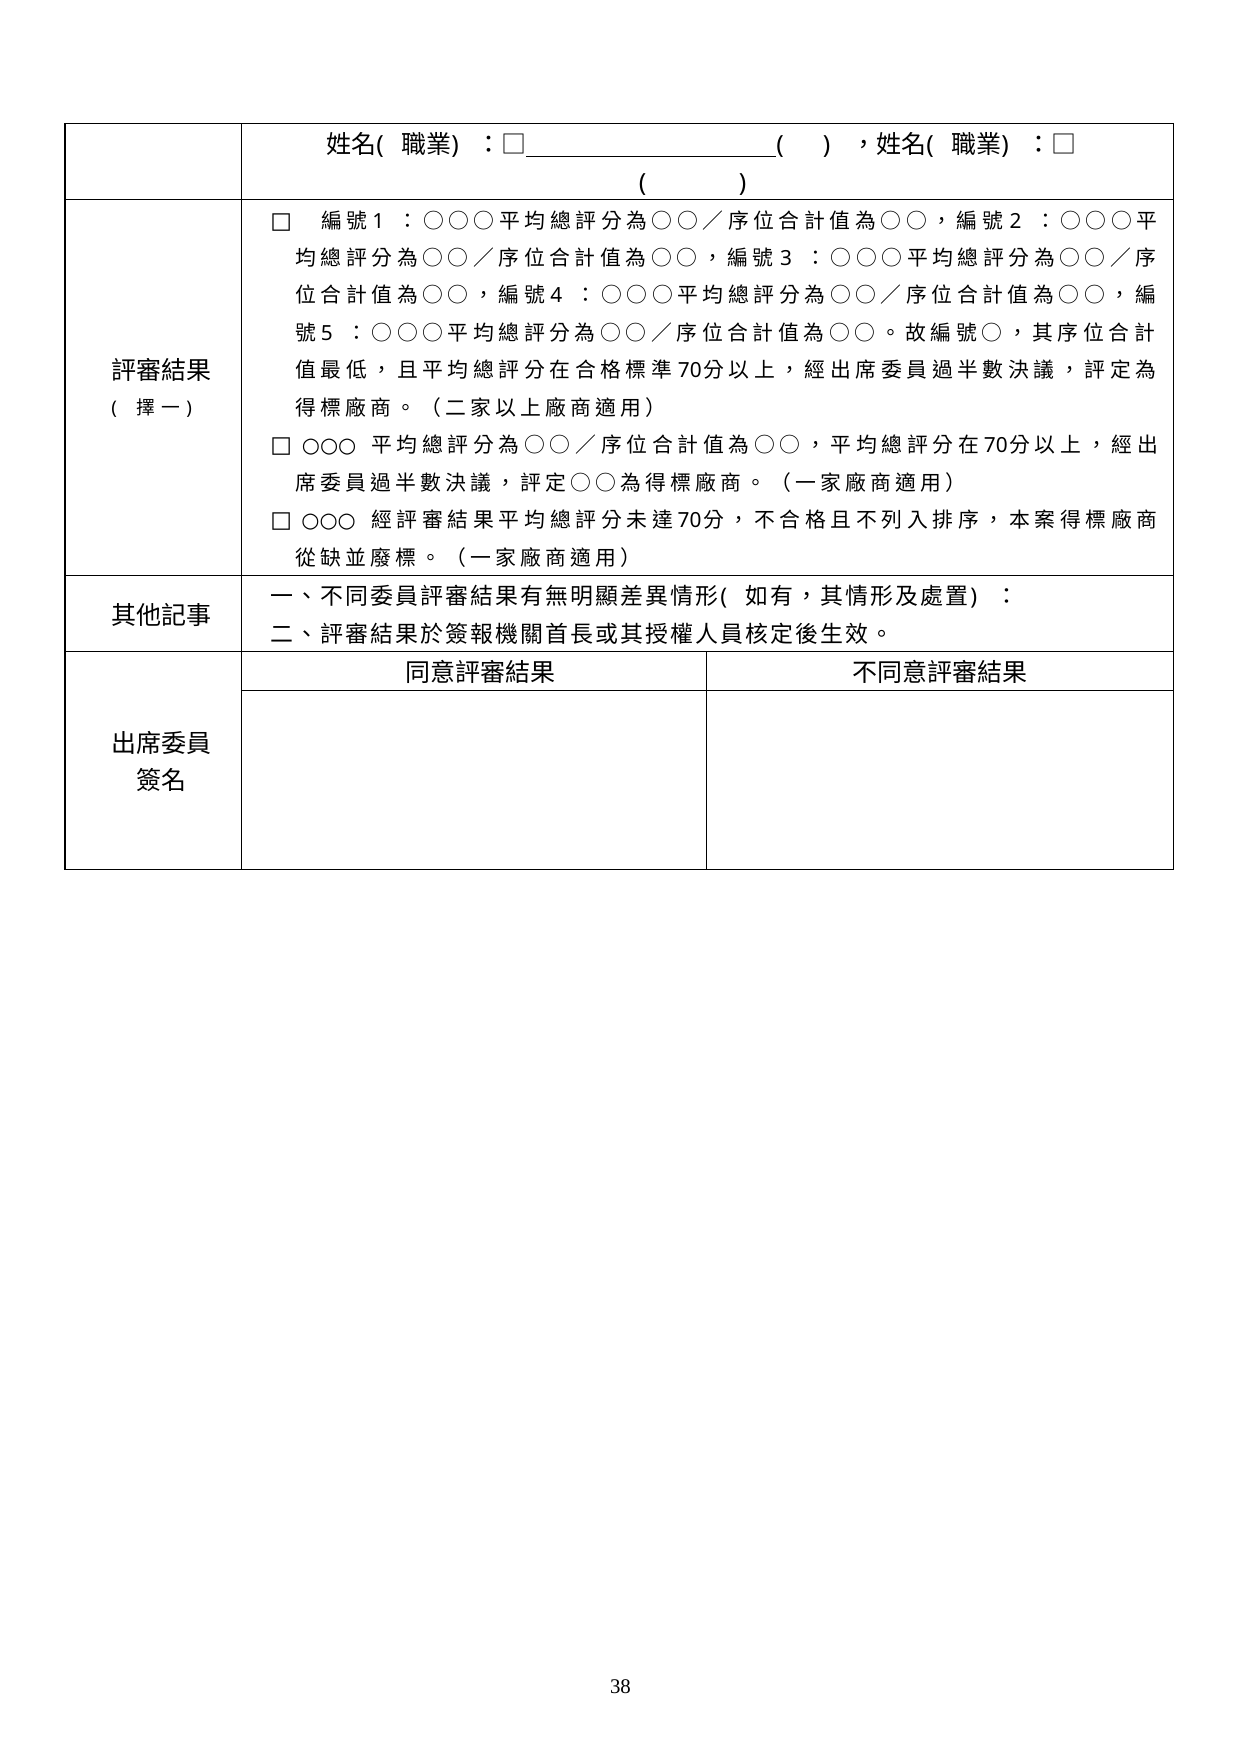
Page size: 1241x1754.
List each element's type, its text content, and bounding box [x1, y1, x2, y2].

table_cell [707, 691, 1173, 868]
table_cell 不同意評審結果 [707, 652, 1173, 689]
table_cell 姓名(職業)：□ ( )，姓名(職業)：□ ( ) [242, 124, 1173, 199]
table_cell 同意評審結果 [242, 652, 706, 689]
table_cell 編號1：○○○平均總評分為○○／序位合計值為○○，編號2：○○○平均總評分為○○／序位合計值為○○，編號3：○○○平均總評分為○○／序位合計值為○○，編號4：○○○平均總評分為○○／序位合計值為○○，編號5：○○○平均總評分為○○／序位合計值為○○。故編號○，其序位合計值最低，且平均總評分在合格標準70分以上，經出席委員過半數決議，評定為得標廠商。（二家以上廠商適用） ○○○平均總評分為○○／序位合計值為○○，平均總評分在70分以上，經出席委員過半數決議，評定○○為得標廠商。（一家廠商適用） ○○○經評審結果平均總評分未達70分，不合格且不列入排序，本案得標廠商從缺並廢標。（一家廠商適用） [242, 200, 1173, 575]
table_cell 評審結果 (擇一) [66, 200, 241, 575]
table_cell 出席委員 簽名 [66, 652, 241, 868]
table_cell [242, 691, 706, 868]
table_cell 其他記事 [66, 576, 241, 651]
table_cell 一、不同委員評審結果有無明顯差異情形(如有，其情形及處置)： 二、評審結果於簽報機關首長或其授權人員核定後生效。 [242, 576, 1173, 651]
table_cell 評審委員 (出席委員請於打勾) [66, 124, 241, 199]
